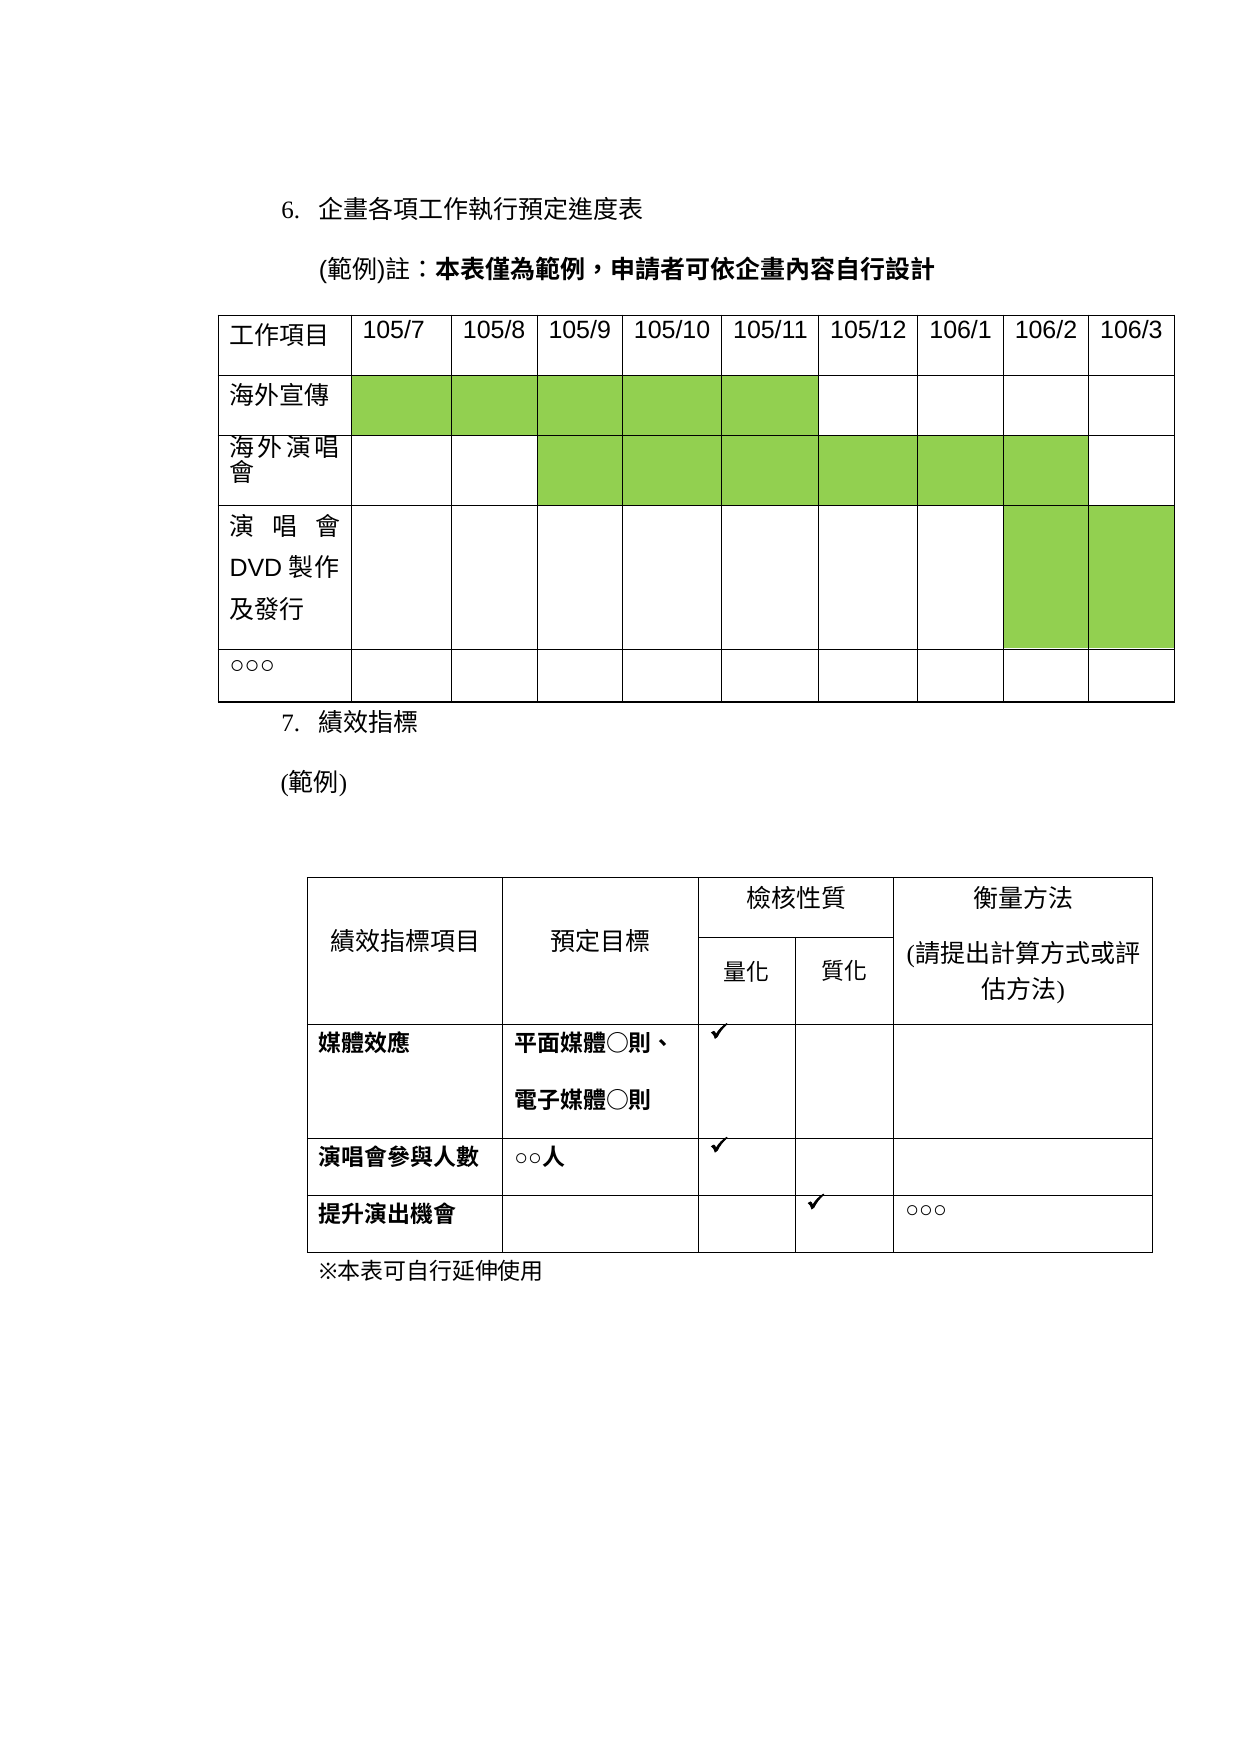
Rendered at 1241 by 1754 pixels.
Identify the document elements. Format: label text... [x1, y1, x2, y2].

table_cell [894, 1025, 1152, 1138]
table_header 105/11 [722, 316, 818, 375]
text ※本表可自行延伸使用 [318, 1253, 1152, 1286]
table_cell [722, 506, 818, 648]
table_cell [918, 376, 1003, 435]
table_cell [1089, 650, 1174, 701]
table_cell 海外宣傳 [219, 376, 351, 435]
table_cell [352, 376, 451, 435]
table_header 106/1 [918, 316, 1003, 375]
table_cell [1004, 650, 1088, 701]
table_cell [1004, 376, 1088, 435]
table_cell [538, 376, 622, 435]
table_cell [452, 506, 537, 648]
table_cell 演唱會參與人數 [308, 1139, 502, 1195]
table_header 105/9 [538, 316, 622, 375]
table_cell [894, 1139, 1152, 1195]
table_cell [819, 436, 917, 505]
table_cell [918, 506, 1003, 648]
table_cell [918, 650, 1003, 701]
table_cell [352, 506, 451, 648]
table_cell [1089, 376, 1174, 435]
table_header 預定目標 [503, 878, 698, 1024]
table_cell [352, 650, 451, 701]
table_cell [699, 1196, 795, 1252]
table_cell [722, 376, 818, 435]
table_cell ○○○ [894, 1196, 1152, 1252]
list 績效指標 [281, 703, 1152, 739]
table_header 績效指標項目 [308, 878, 502, 1024]
table_cell [452, 650, 537, 701]
table_header 105/12 [819, 316, 917, 375]
table_cell  [796, 1196, 893, 1252]
text (範例) [280, 763, 1152, 799]
table_cell [623, 650, 721, 701]
table_cell [538, 436, 622, 505]
table_cell [722, 650, 818, 701]
table_cell [623, 506, 721, 648]
table_cell [722, 436, 818, 505]
table_cell [1089, 436, 1174, 505]
table_cell 平面媒體○則、 電子媒體○則 [503, 1025, 698, 1138]
table_cell [452, 436, 537, 505]
table_cell  [699, 1139, 795, 1195]
table_cell 質化 [796, 938, 893, 1024]
table_cell [918, 436, 1003, 505]
table_header 106/3 [1089, 316, 1174, 375]
table_cell 量化 [699, 938, 795, 1024]
table_cell ○○○ [219, 650, 351, 701]
table_cell [819, 650, 917, 701]
table_cell 提升演出機會 [308, 1196, 502, 1252]
list 企畫各項工作執行預定進度表 [281, 189, 1152, 226]
table_header 105/7 [352, 316, 451, 375]
table_header 檢核性質 [699, 878, 893, 937]
table_cell 海外演唱會 [219, 436, 351, 505]
table_cell [1004, 436, 1088, 505]
table_header 衡量方法 (請提出計算方式或評估方法) [894, 878, 1152, 1024]
table_cell [452, 376, 537, 435]
table_cell [1004, 506, 1088, 648]
table_cell [538, 506, 622, 648]
table_cell [796, 1139, 893, 1195]
table_cell [819, 376, 917, 435]
table_cell [623, 436, 721, 505]
table_cell [796, 1025, 893, 1138]
table_header 106/2 [1004, 316, 1088, 375]
table_cell [503, 1196, 698, 1252]
table_cell [1089, 506, 1174, 648]
table_cell  [699, 1025, 795, 1138]
table_cell [623, 376, 721, 435]
table_header 工作項目 [219, 316, 351, 375]
table_cell [352, 436, 451, 505]
table_cell [538, 650, 622, 701]
table_cell [819, 506, 917, 648]
table_header 105/8 [452, 316, 537, 375]
text (範例)註：本表僅為範例，申請者可依企畫內容自行設計 [318, 250, 1152, 286]
table_cell 媒體效應 [308, 1025, 502, 1138]
table_cell 演唱會DVD製作及發行 [219, 506, 351, 648]
table_cell ○○人 [503, 1139, 698, 1195]
table_header 105/10 [623, 316, 721, 375]
